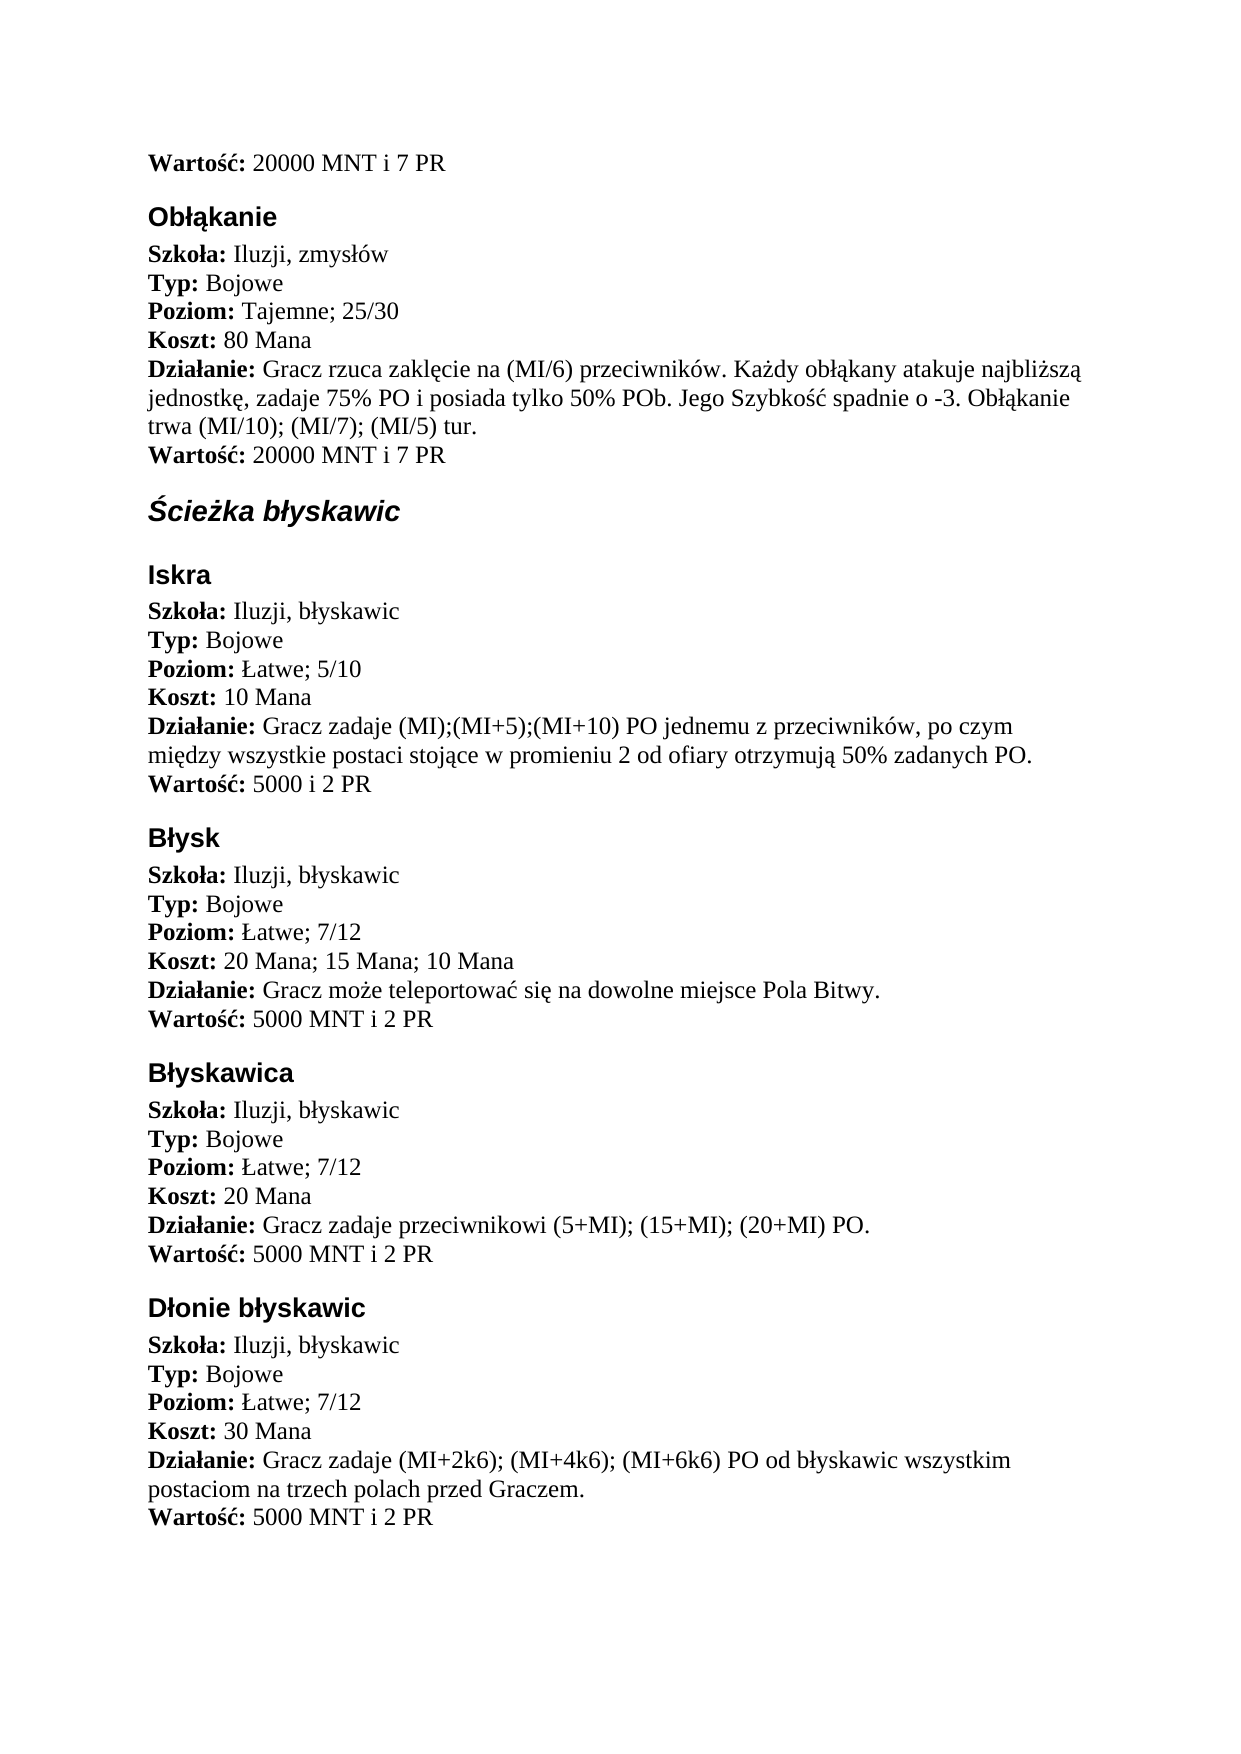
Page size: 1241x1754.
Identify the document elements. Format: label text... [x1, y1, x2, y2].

text Szkoła: Iluzji, błyskawic [148, 860, 1093, 889]
text Poziom: Łatwe; 7/12 [148, 1387, 1093, 1416]
text Koszt: 30 Mana [148, 1416, 1093, 1445]
text Działanie: Gracz rzuca zaklęcie na (MI/6) przeciwników. Każdy obłąkany atakuje najbliższą jednostkę, zadaje 75% PO i posiada tylko 50% POb. Jego Szybkość spadnie o -3. Obłąkanie trwa (MI/10); (MI/7); (MI/5) tur. [148, 354, 1093, 440]
text Wartość: 5000 MNT i 2 PR [148, 1502, 1093, 1531]
subtitle Iskra [148, 559, 1093, 590]
text Koszt: 20 Mana [148, 1181, 1093, 1210]
text Działanie: Gracz zadaje (MI+2k6); (MI+4k6); (MI+6k6) PO od błyskawic wszystkim postaciom na trzech polach przed Graczem. [148, 1445, 1093, 1502]
text Działanie: Gracz może teleportować się na dowolne miejsce Pola Bitwy. [148, 975, 1093, 1004]
text Poziom: Łatwe; 7/12 [148, 917, 1093, 946]
text Wartość: 20000 MNT i 7 PR [148, 440, 1093, 469]
text Szkoła: Iluzji, błyskawic [148, 1330, 1093, 1359]
subtitle Ścieżka błyskawic [148, 494, 1093, 527]
subtitle Błysk [148, 822, 1093, 854]
text Typ: Bojowe [148, 268, 1093, 296]
subtitle Błyskawica [148, 1057, 1093, 1089]
text Typ: Bojowe [148, 625, 1093, 654]
text Koszt: 80 Mana [148, 325, 1093, 354]
text Typ: Bojowe [148, 1359, 1093, 1387]
text Działanie: Gracz zadaje przeciwnikowi (5+MI); (15+MI); (20+MI) PO. [148, 1210, 1093, 1239]
text Typ: Bojowe [148, 889, 1093, 917]
text Szkoła: Iluzji, zmysłów [148, 239, 1093, 268]
text Koszt: 10 Mana [148, 682, 1093, 711]
text Poziom: Tajemne; 25/30 [148, 296, 1093, 325]
text Działanie: Gracz zadaje (MI);(MI+5);(MI+10) PO jednemu z przeciwników, po czym między wszystkie postaci stojące w promieniu 2 od ofiary otrzymują 50% zadanych PO. [148, 711, 1093, 769]
text Typ: Bojowe [148, 1124, 1093, 1152]
text Szkoła: Iluzji, błyskawic [148, 596, 1093, 625]
text Poziom: Łatwe; 7/12 [148, 1152, 1093, 1181]
text Wartość: 5000 MNT i 2 PR [148, 1004, 1093, 1032]
text Poziom: Łatwe; 5/10 [148, 654, 1093, 682]
text Wartość: 5000 MNT i 2 PR [148, 1239, 1093, 1267]
text Szkoła: Iluzji, błyskawic [148, 1095, 1093, 1124]
text Wartość: 20000 MNT i 7 PR [148, 148, 1093, 176]
subtitle Dłonie błyskawic [148, 1292, 1093, 1324]
subtitle Obłąkanie [148, 201, 1093, 233]
text Koszt: 20 Mana; 15 Mana; 10 Mana [148, 946, 1093, 975]
text Wartość: 5000 i 2 PR [148, 769, 1093, 797]
